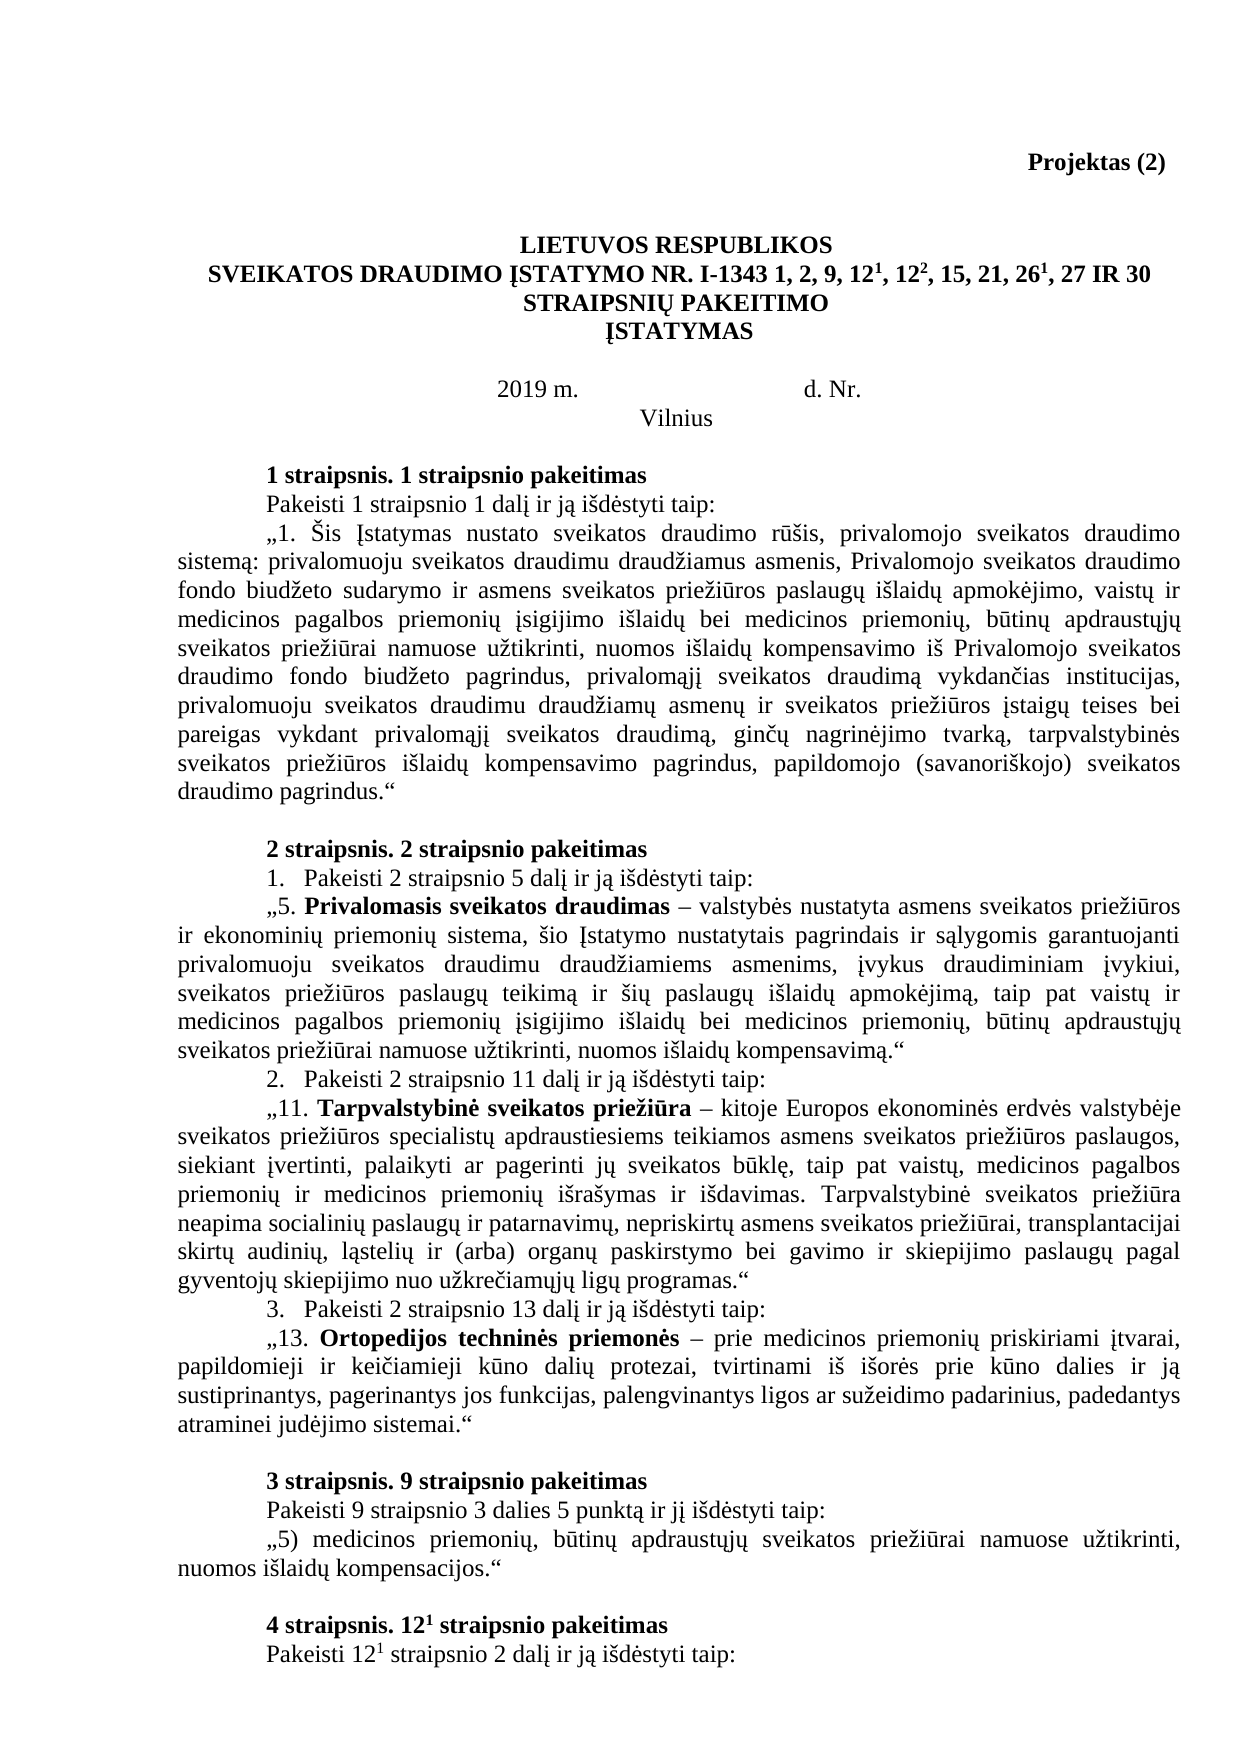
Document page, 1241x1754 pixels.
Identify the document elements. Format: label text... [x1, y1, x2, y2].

text ĮSTATYMAS [177, 316, 1181, 345]
text 4 straipsnis. 121 straipsnio pakeitimas [177, 1610, 1181, 1639]
text „13. Ortopedijos techninės priemonės – prie medicinos priemonių priskiriami įtvarai, papildomieji ir keičiamieji kūno dalių protezai, tvirtinami iš išorės prie kūno dalies ir ją sustiprinantys, pagerinantys jos funkcijas, palengvinantys ligos ar sužeidimo padarinius, padedantys atraminei judėjimo sistemai.“ [177, 1323, 1181, 1438]
text 3 straipsnis. 9 straipsnio pakeitimas [177, 1466, 1181, 1495]
text 2 straipsnis. 2 straipsnio pakeitimas [177, 834, 1181, 863]
text Vilnius [177, 403, 1181, 431]
text Pakeisti 9 straipsnio 3 dalies 5 punktą ir jį išdėstyti taip: [177, 1495, 1181, 1524]
text „1. Šis Įstatymas nustato sveikatos draudimo rūšis, privalomojo sveikatos draudimo sistemą: privalomuoju sveikatos draudimu draudžiamus asmenis, Privalomojo sveikatos draudimo fondo biudžeto sudarymo ir asmens sveikatos priežiūros paslaugų išlaidų apmokėjimo, vaistų ir medicinos pagalbos priemonių įsigijimo išlaidų bei medicinos priemonių, būtinų apdraustųjų sveikatos priežiūrai namuose užtikrinti, nuomos išlaidų kompensavimo iš Privalomojo sveikatos draudimo fondo biudžeto pagrindus, privalomąjį sveikatos draudimą vykdančias institucijas, privalomuoju sveikatos draudimu draudžiamų asmenų ir sveikatos priežiūros įstaigų teises bei pareigas vykdant privalomąjį sveikatos draudimą, ginčų nagrinėjimo tvarką, tarpvalstybinės sveikatos priežiūros išlaidų kompensavimo pagrindus, papildomojo (savanoriškojo) sveikatos draudimo pagrindus.“ [177, 518, 1181, 805]
text LIETUVOS RESPUBLIKOS [177, 230, 1181, 259]
text 1 straipsnis. 1 straipsnio pakeitimas [177, 460, 1181, 489]
text Projektas (2) [502, 147, 1181, 176]
text Pakeisti 121 straipsnio 2 dalį ir ją išdėstyti taip: [177, 1639, 1181, 1668]
text 2019 m. d. Nr. [177, 374, 1181, 403]
text „5. Privalomasis sveikatos draudimas – valstybės nustatyta asmens sveikatos priežiūros ir ekonominių priemonių sistema, šio Įstatymo nustatytais pagrindais ir sąlygomis garantuojanti privalomuoju sveikatos draudimu draudžiamiems asmenims, įvykus draudiminiam įvykiui, sveikatos priežiūros paslaugų teikimą ir šių paslaugų išlaidų apmokėjimą, taip pat vaistų ir medicinos pagalbos priemonių įsigijimo išlaidų bei medicinos priemonių, būtinų apdraustųjų sveikatos priežiūrai namuose užtikrinti, nuomos išlaidų kompensavimą.“ [177, 891, 1181, 1064]
text 2. Pakeisti 2 straipsnio 11 dalį ir ją išdėstyti taip: [266, 1064, 1181, 1093]
text „11. Tarpvalstybinė sveikatos priežiūra – kitoje Europos ekonominės erdvės valstybėje sveikatos priežiūros specialistų apdraustiesiems teikiamos asmens sveikatos priežiūros paslaugos, siekiant įvertinti, palaikyti ar pagerinti jų sveikatos būklę, taip pat vaistų, medicinos pagalbos priemonių ir medicinos priemonių išrašymas ir išdavimas. Tarpvalstybinė sveikatos priežiūra neapima socialinių paslaugų ir patarnavimų, nepriskirtų asmens sveikatos priežiūrai, transplantacijai skirtų audinių, ląstelių ir (arba) organų paskirstymo bei gavimo ir skiepijimo paslaugų pagal gyventojų skiepijimo nuo užkrečiamųjų ligų programas.“ [177, 1093, 1181, 1294]
text 1. Pakeisti 2 straipsnio 5 dalį ir ją išdėstyti taip: [266, 863, 1181, 891]
text 3. Pakeisti 2 straipsnio 13 dalį ir ją išdėstyti taip: [266, 1294, 1181, 1323]
text Pakeisti 1 straipsnio 1 dalį ir ją išdėstyti taip: [177, 489, 1181, 518]
text „5) medicinos priemonių, būtinų apdraustųjų sveikatos priežiūrai namuose užtikrinti, nuomos išlaidų kompensacijos.“ [177, 1524, 1181, 1581]
text SVEIKATOS DRAUDIMO ĮSTATYMO NR. I-1343 1, 2, 9, 121, 122, 15, 21, 261, 27 IR 30 STRAIPSNIŲ PAKEITIMO [177, 259, 1181, 316]
